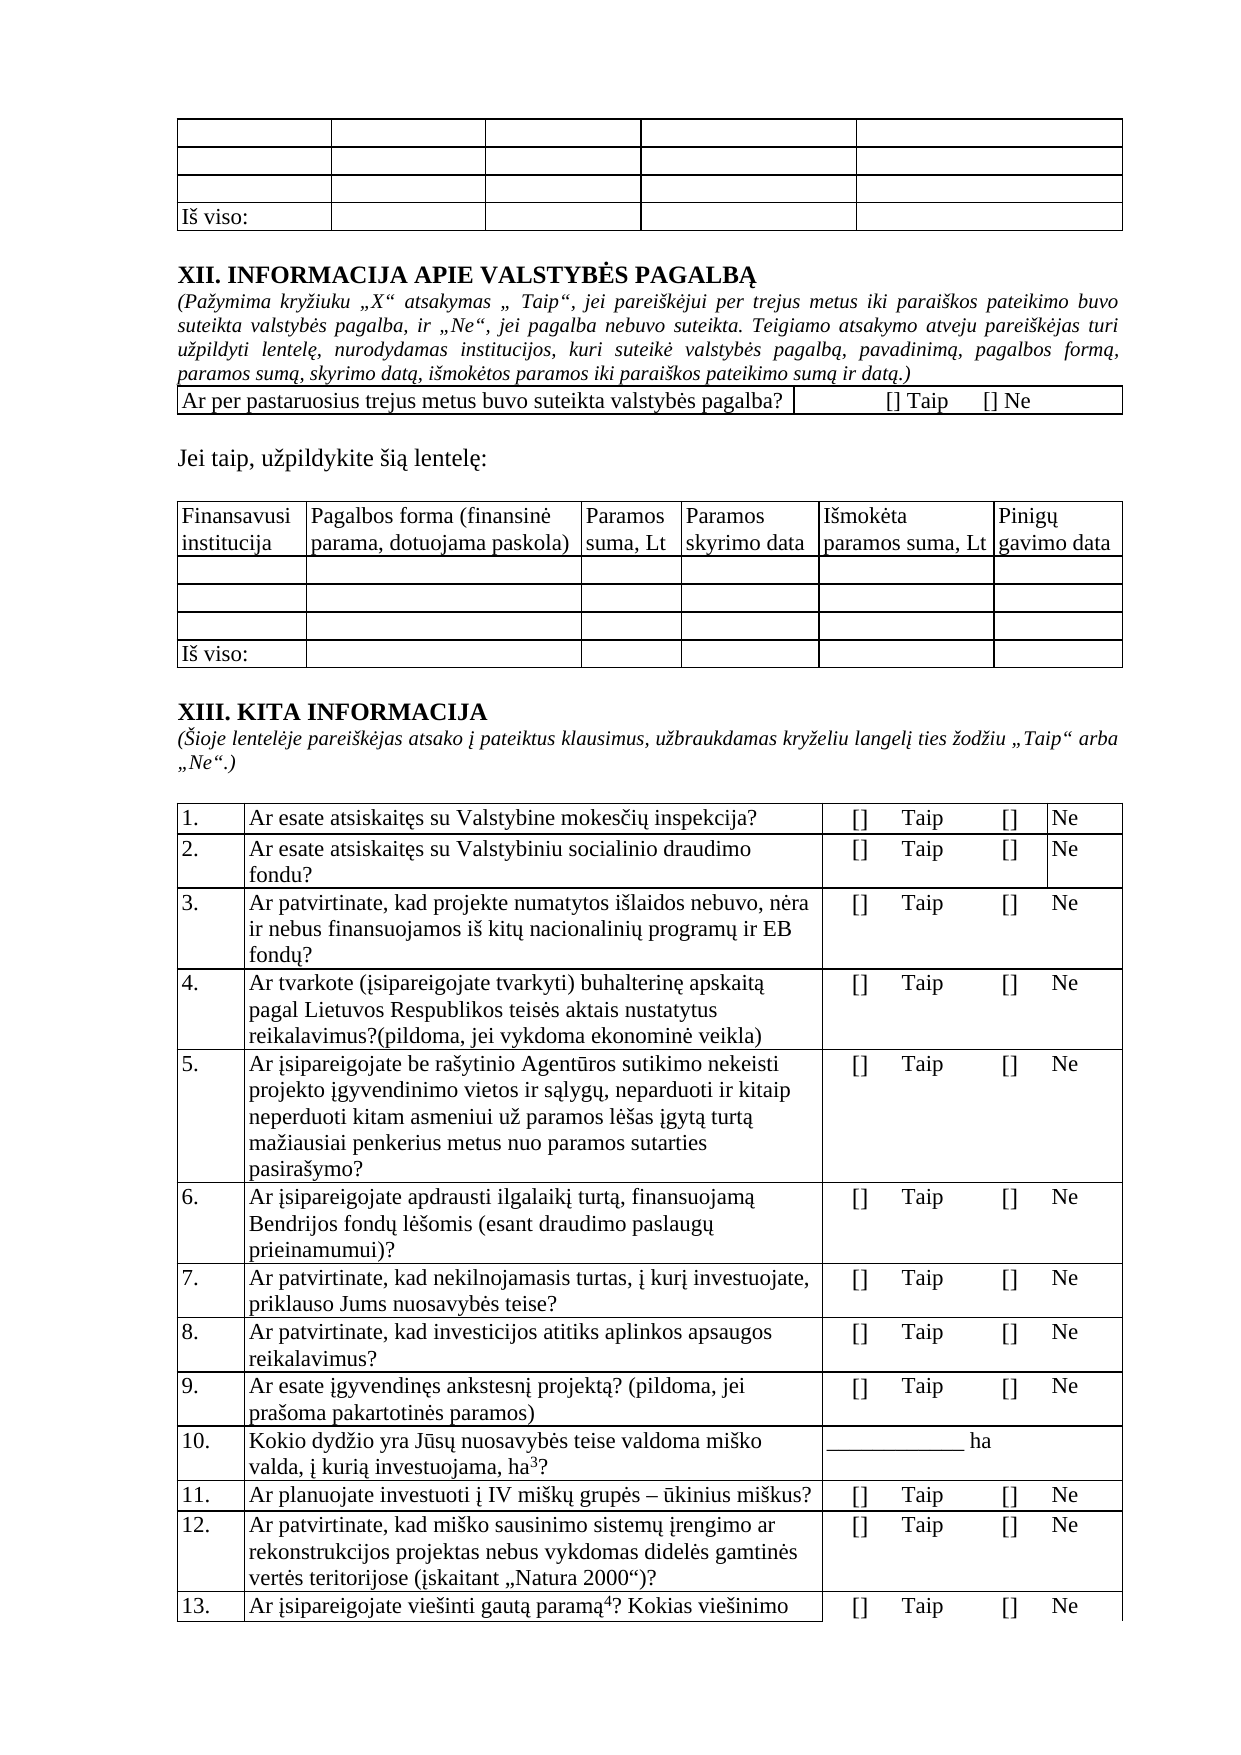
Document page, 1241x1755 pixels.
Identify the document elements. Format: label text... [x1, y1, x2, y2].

text (Pažymima kryžiuku „X“ atsakymas „ Taip“, jei pareiškėjui per trejus metus iki paraiškos pateikimo buvo suteikta valstybės pagalba, ir „Ne“, jei pagalba nebuvo suteikta. Teigiamo atsakymo atveju pareiškėjas turi užpildyti lentelę, nurodydamas institucijos, kuri suteikė valstybės pagalbą, pavadinimą, pagalbos formą, paramos sumą, skyrimo datą, išmokėtos paramos iki paraiškos pateikimo sumą ir datą.) [177, 289, 1122, 385]
table_cell 10. [178, 1427, 244, 1479]
table_cell [486, 176, 490, 202]
table_cell [1118, 613, 1122, 639]
table_cell Ar planuojate investuoti į IV miškų grupės – ūkinius miškus? [245, 1481, 822, 1510]
table_cell [857, 120, 861, 146]
table_cell [][] [972, 970, 1047, 1048]
table_cell [][] [823, 1592, 897, 1621]
table_cell [1118, 148, 1122, 174]
table_cell Ar įsipareigojate viešinti gautą paramą4? Kokias viešinimo [245, 1592, 822, 1621]
table_cell 2. [178, 835, 244, 887]
table_cell ____________ ha [823, 1427, 1122, 1479]
table_cell 3. [178, 889, 244, 968]
table_cell [307, 641, 311, 667]
table_cell [577, 585, 581, 611]
table_cell [][] [972, 889, 1047, 968]
table_header 1. [178, 804, 244, 833]
table_cell [1118, 585, 1122, 611]
table_cell [332, 148, 336, 174]
table_cell [582, 557, 586, 583]
text (Šioje lentelėje pareiškėjas atsako į pateiktus klausimus, užbraukdamas kryželiu langelį ties žodžiu „Taip“ arba „Ne“.) [177, 726, 1122, 774]
table_cell Ne [1047, 1592, 1122, 1621]
table_cell [332, 120, 336, 146]
table_cell 5. [178, 1050, 244, 1182]
table_cell [][] [972, 1373, 1047, 1425]
table_cell [][] [972, 1481, 1047, 1510]
table_cell [][] [823, 1318, 897, 1371]
table_cell [][] [823, 1512, 897, 1591]
table_header Taip [897, 804, 972, 833]
table_cell [][] [823, 1373, 897, 1425]
table_cell [302, 613, 306, 639]
table_cell [852, 148, 856, 174]
table_cell Taip [897, 1481, 972, 1510]
table_cell [486, 203, 490, 230]
table_cell [][] [823, 1264, 897, 1317]
table_cell [677, 641, 681, 667]
table_cell Taip [897, 835, 972, 887]
table_cell [][] [823, 1050, 897, 1182]
table_cell [852, 203, 856, 230]
table_cell [][] [972, 1592, 1047, 1621]
table_cell 9. [178, 1373, 244, 1425]
table_cell 6. [178, 1183, 244, 1262]
table_cell [481, 176, 485, 202]
table_cell [][] [972, 1183, 1047, 1262]
table_cell Taip [897, 1050, 972, 1182]
table_header [][] [823, 804, 897, 833]
table_cell [307, 613, 311, 639]
table_cell Taip [897, 970, 972, 1048]
table_cell 12. [178, 1512, 244, 1591]
table_cell Taip [897, 1318, 972, 1371]
table_cell [][] [972, 1318, 1047, 1371]
table_cell 7. [178, 1264, 244, 1317]
text XIII. KITA INFORMACIJA [177, 697, 1122, 726]
table_cell [857, 203, 861, 230]
table_cell Taip [897, 1592, 972, 1621]
table_cell [1118, 203, 1122, 230]
table_cell [677, 557, 681, 583]
table_cell Taip [897, 1373, 972, 1425]
table_header Ne [1048, 804, 1122, 833]
table_cell Ne [1048, 835, 1122, 887]
table_cell [327, 120, 331, 146]
table_cell [682, 585, 686, 611]
table_cell [682, 613, 686, 639]
text Jei taip, užpildykite šią lentelę: [177, 443, 1122, 472]
table_cell [][] [823, 835, 897, 887]
table_cell Ne [1047, 1183, 1122, 1262]
table_cell [1118, 641, 1122, 667]
table_cell [857, 148, 861, 174]
table_cell [577, 641, 581, 667]
table_cell [481, 120, 485, 146]
table_cell [582, 585, 586, 611]
table_cell Taip [897, 1183, 972, 1262]
table_cell [302, 585, 306, 611]
table_cell [][] [972, 1264, 1047, 1317]
table_cell [486, 120, 490, 146]
table_cell [1118, 176, 1122, 202]
table_cell Ne [1047, 889, 1122, 968]
table_cell [682, 557, 686, 583]
table_cell [582, 641, 586, 667]
table_cell [302, 557, 306, 583]
text XII. INFORMACIJA APIE VALSTYBĖS PAGALBĄ [177, 260, 1122, 289]
table_cell Ne [1047, 1318, 1122, 1371]
table_cell [][] [823, 1481, 897, 1510]
table_cell [1118, 557, 1122, 583]
table_cell [852, 176, 856, 202]
table_cell [332, 203, 336, 230]
table_cell Ne [1047, 1373, 1122, 1425]
table_cell [577, 557, 581, 583]
table_cell Ne [1047, 1512, 1122, 1591]
table_cell Taip [897, 889, 972, 968]
table_cell 11. [178, 1481, 244, 1510]
table_header [][] [972, 804, 1047, 833]
table_cell [677, 585, 681, 611]
table_cell [][] [823, 889, 897, 968]
table_cell [582, 613, 586, 639]
table_cell Ne [1047, 970, 1122, 1048]
table_cell [481, 203, 485, 230]
table_cell [][] [823, 1183, 897, 1262]
table_cell [327, 148, 331, 174]
table_cell 8. [178, 1318, 244, 1371]
table_cell Ne [1047, 1481, 1122, 1510]
table_cell [577, 613, 581, 639]
table_cell [307, 585, 311, 611]
table_cell [][] [823, 970, 897, 1048]
table_cell Taip [897, 1512, 972, 1591]
table_cell [1118, 120, 1122, 146]
table_cell [307, 557, 311, 583]
table_cell [][] [972, 1512, 1047, 1591]
table_cell [857, 176, 861, 202]
table_cell [677, 613, 681, 639]
table_header Ar esate atsiskaitęs su Valstybine mokesčių inspekcija? [245, 804, 822, 833]
table_cell [682, 641, 686, 667]
table_cell [852, 120, 856, 146]
table_cell [481, 148, 485, 174]
table_cell [332, 176, 336, 202]
table_cell [327, 176, 331, 202]
table_cell [][] [972, 835, 1047, 887]
table_cell 4. [178, 970, 244, 1048]
table_cell Taip [897, 1264, 972, 1317]
table_cell Ne [1047, 1264, 1122, 1317]
table_cell 13. [178, 1592, 244, 1621]
table_cell [][] [972, 1050, 1047, 1182]
table_cell Ne [1047, 1050, 1122, 1182]
table_cell [486, 148, 490, 174]
